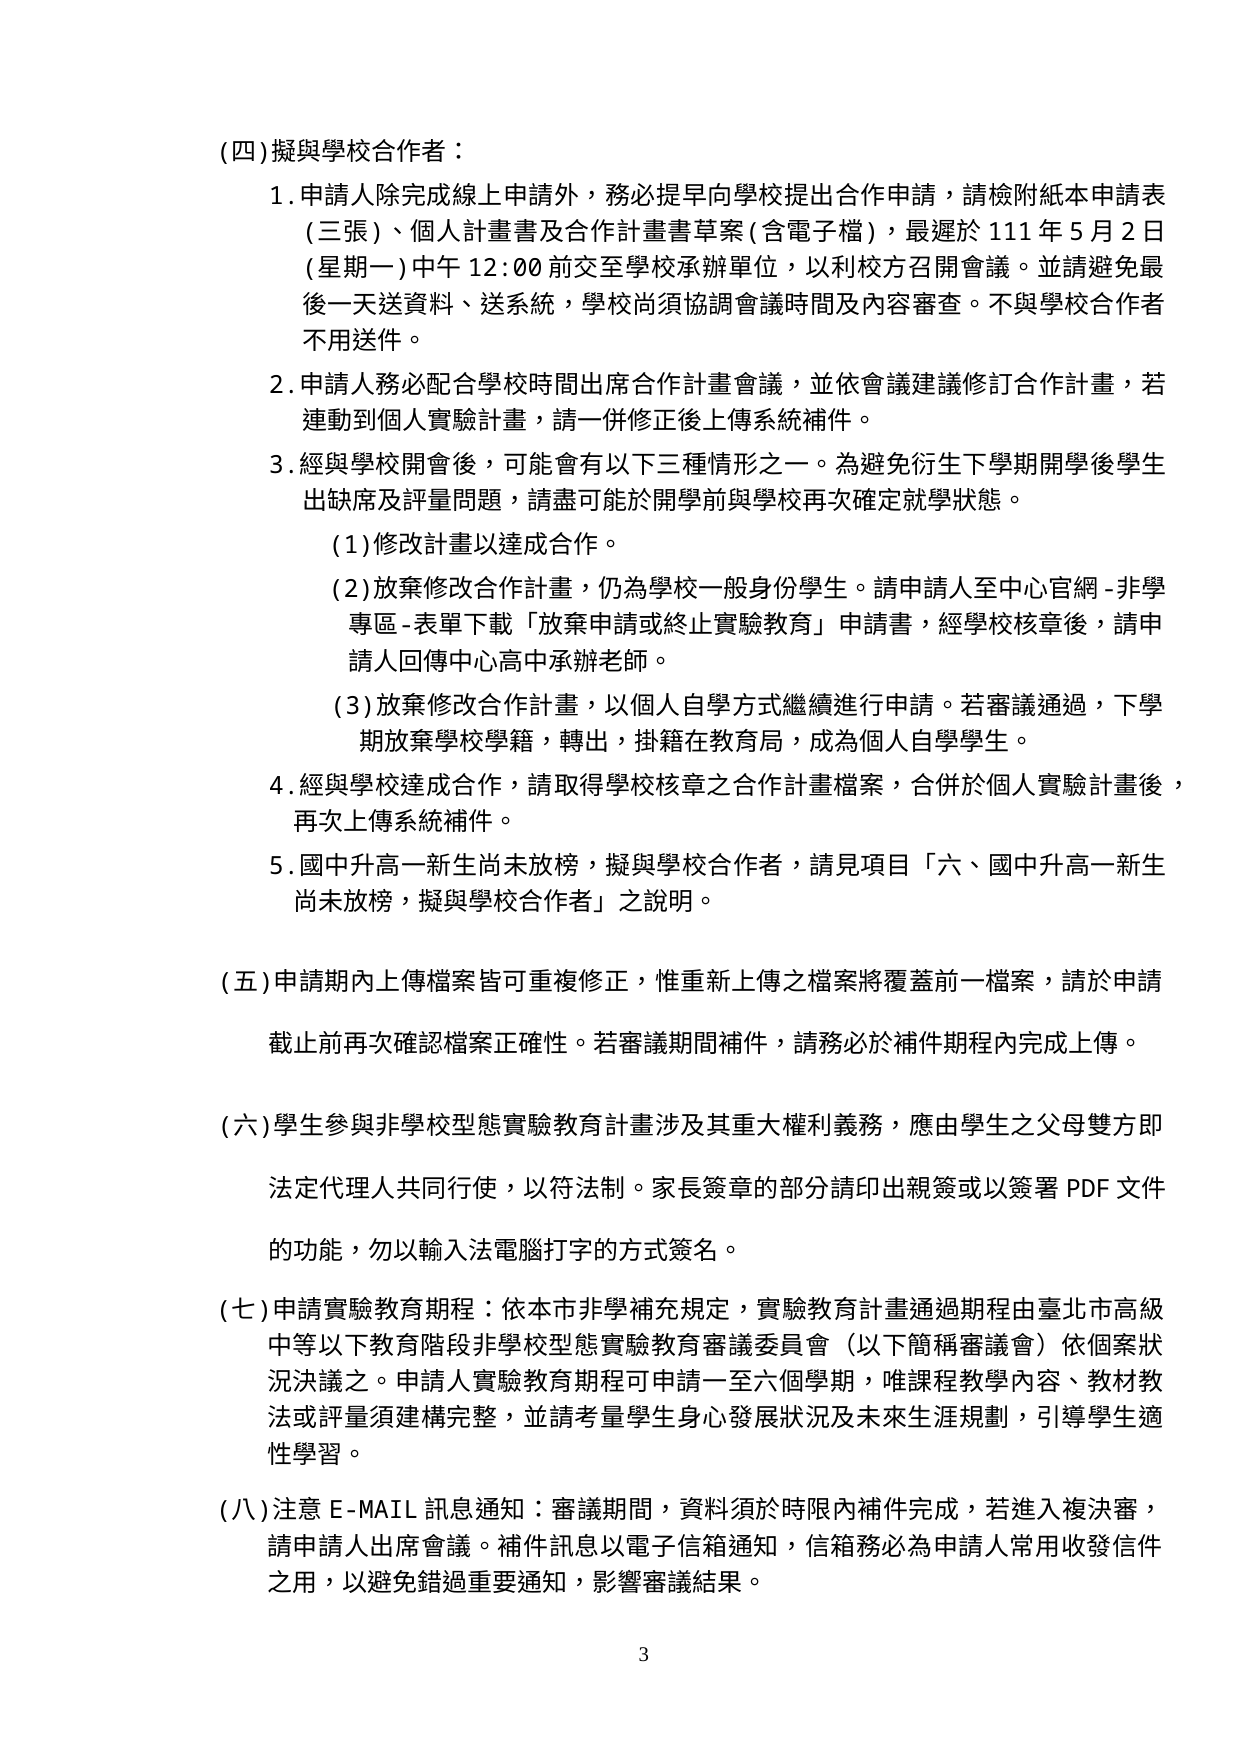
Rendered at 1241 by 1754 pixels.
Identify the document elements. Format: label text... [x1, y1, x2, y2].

text 4.經與學校達成合作，請取得學校核章之合作計畫檔案，合併於個人實驗計畫後，再次上傳系統補件。 [268, 765, 1167, 838]
text (六)學生參與非學校型態實驗教育計畫涉及其重大權利義務，應由學生之父母雙方即法定代理人共同行使，以符法制。家長簽章的部分請印出親簽或以簽署PDF文件的功能，勿以輸入法電腦打字的方式簽名。 [217, 1082, 1167, 1269]
text (1)修改計畫以達成合作。 [268, 525, 1167, 561]
text (八)注意E-MAIL訊息通知：審議期間，資料須於時限內補件完成，若進入複決審，請申請人出席會議。補件訊息以電子信箱通知，信箱務必為申請人常用收發信件之用，以避免錯過重要通知，影響審議結果。 [216, 1490, 1167, 1598]
text (四)擬與學校合作者： [216, 131, 1167, 168]
text (3)放棄修改合作計畫，以個人自學方式繼續進行申請。若審議通過，下學期放棄學校學籍，轉出，掛籍在教育局，成為個人自學學生。 [268, 685, 1167, 758]
text (2)放棄修改合作計畫，仍為學校一般身份學生。請申請人至中心官網-非學專區-表單下載「放棄申請或終止實驗教育」申請書，經學校核章後，請申請人回傳中心高中承辦老師。 [268, 569, 1167, 677]
text 3.經與學校開會後，可能會有以下三種情形之一。為避免衍生下學期開學後學生出缺席及評量問題，請盡可能於開學前與學校再次確定就學狀態。 [268, 444, 1167, 517]
text (五)申請期內上傳檔案皆可重複修正，惟重新上傳之檔案將覆蓋前一檔案，請於申請截止前再次確認檔案正確性。若審議期間補件，請務必於補件期程內完成上傳。 [217, 938, 1167, 1063]
text (七)申請實驗教育期程：依本市非學補充規定，實驗教育計畫通過期程由臺北市高級中等以下教育階段非學校型態實驗教育審議委員會（以下簡稱審議會）依個案狀況決議之。申請人實驗教育期程可申請一至六個學期，唯課程教學內容、教材教法或評量須建構完整，並請考量學生身心發展狀況及未來生涯規劃，引導學生適性學習。 [216, 1289, 1167, 1470]
text 2.申請人務必配合學校時間出席合作計畫會議，並依會議建議修訂合作計畫，若連動到個人實驗計畫，請一併修正後上傳系統補件。 [268, 364, 1167, 437]
text 1.申請人除完成線上申請外，務必提早向學校提出合作申請，請檢附紙本申請表(三張)、個人計畫書及合作計畫書草案(含電子檔)，最遲於111年5月2日(星期一)中午12:00前交至學校承辦單位，以利校方召開會議。並請避免最後一天送資料、送系統，學校尚須協調會議時間及內容審查。不與學校合作者不用送件。 [268, 175, 1167, 357]
text 5.國中升高一新生尚未放榜，擬與學校合作者，請見項目「六、國中升高一新生尚未放榜，擬與學校合作者」之說明。 [268, 846, 1167, 918]
